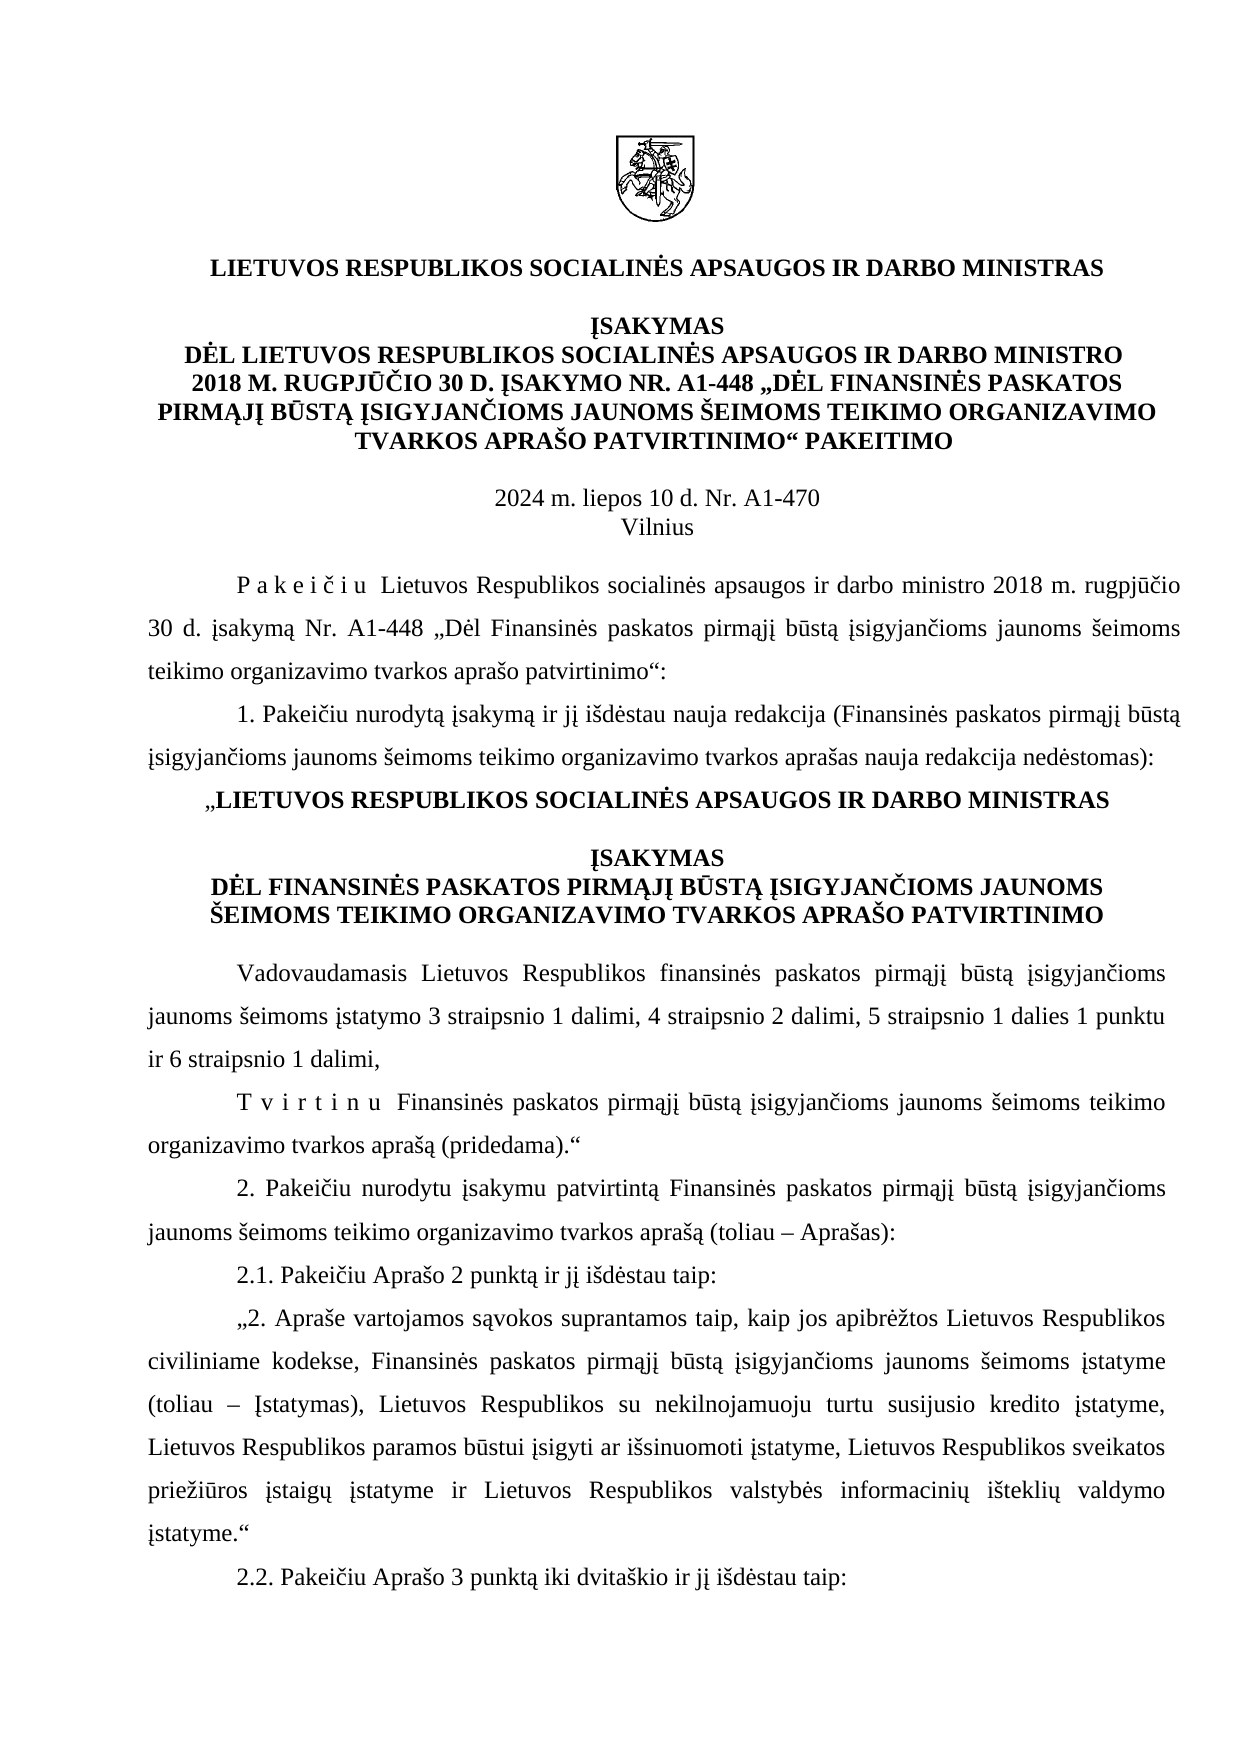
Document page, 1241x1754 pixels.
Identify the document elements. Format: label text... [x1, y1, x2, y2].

text ĮSAKYMAS [148, 311, 1167, 340]
text DĖL LIETUVOS RESPUBLIKOS SOCIALINĖS APSAUGOS IR DARBO MINISTRO 2018 M. RUGPJŪČIO 30 D. ĮSAKYMO NR. A1-448 „DĖL FINANSINĖS PASKATOS PIRMĄJĮ BŪSTĄ ĮSIGYJANČIOMS JAUNOMS ŠEIMOMS TEIKIMO ORGANIZAVIMO TVARKOS APRAŠO PATVIRTINIMO“ PAKEITIMO [148, 340, 1167, 455]
text „2. Apraše vartojamos sąvokos suprantamos taip, kaip jos apibrėžtos Lietuvos Respublikos civiliniame kodekse, Finansinės paskatos pirmąjį būstą įsigyjančioms jaunoms šeimoms įstatyme (toliau – Įstatymas), Lietuvos Respublikos su nekilnojamuoju turtu susijusio kredito įstatyme, Lietuvos Respublikos paramos būstui įsigyti ar išsinuomoti įstatyme, Lietuvos Respublikos sveikatos priežiūros įstaigų įstatyme ir Lietuvos Respublikos valstybės informacinių išteklių valdymo įstatyme.“ [148, 1303, 1167, 1547]
text Vadovaudamasis Lietuvos Respublikos finansinės paskatos pirmąjį būstą įsigyjančioms jaunoms šeimoms įstatymo 3 straipsnio 1 dalimi, 4 straipsnio 2 dalimi, 5 straipsnio 1 dalies 1 punktu ir 6 straipsnio 1 dalimi, [148, 958, 1167, 1073]
text „LIETUVOS RESPUBLIKOS SOCIALINĖS APSAUGOS IR DARBO MINISTRAS [148, 785, 1167, 814]
text Vilnius [148, 512, 1167, 541]
text DĖL FINANSINĖS PASKATOS PIRMĄJĮ BŪSTĄ ĮSIGYJANČIOMS JAUNOMS ŠEIMOMS TEIKIMO ORGANIZAVIMO TVARKOS APRAŠO PATVIRTINIMO [148, 872, 1167, 929]
text 2.1. Pakeičiu Aprašo 2 punktą ir jį išdėstau taip: [148, 1260, 1167, 1288]
text Pakeičiu Lietuvos Respublikos socialinės apsaugos ir darbo ministro 2018 m. rugpjūčio 30 d. įsakymą Nr. A1-448 „Dėl Finansinės paskatos pirmąjį būstą įsigyjančioms jaunoms šeimoms teikimo organizavimo tvarkos aprašo patvirtinimo“: [148, 570, 1181, 685]
text 1. Pakeičiu nurodytą įsakymą ir jį išdėstau nauja redakcija (Finansinės paskatos pirmąjį būstą įsigyjančioms jaunoms šeimoms teikimo organizavimo tvarkos aprašas nauja redakcija nedėstomas): [148, 699, 1181, 771]
text 2024 m. liepos 10 d. Nr. A1-470 [148, 483, 1167, 512]
text 2. Pakeičiu nurodytu įsakymu patvirtintą Finansinės paskatos pirmąjį būstą įsigyjančioms jaunoms šeimoms teikimo organizavimo tvarkos aprašą (toliau – Aprašas): [148, 1173, 1167, 1245]
text ĮSAKYMAS [148, 843, 1167, 872]
text LIETUVOS RESPUBLIKOS SOCIALINĖS APSAUGOS IR DARBO MINISTRAS [148, 253, 1167, 282]
text T v i r t i n u Finansinės paskatos pirmąjį būstą įsigyjančioms jaunoms šeimoms teikimo organizavimo tvarkos aprašą (pridedama).“ [148, 1087, 1167, 1159]
text 2.2. Pakeičiu Aprašo 3 punktą iki dvitaškio ir jį išdėstau taip: [148, 1562, 1167, 1590]
